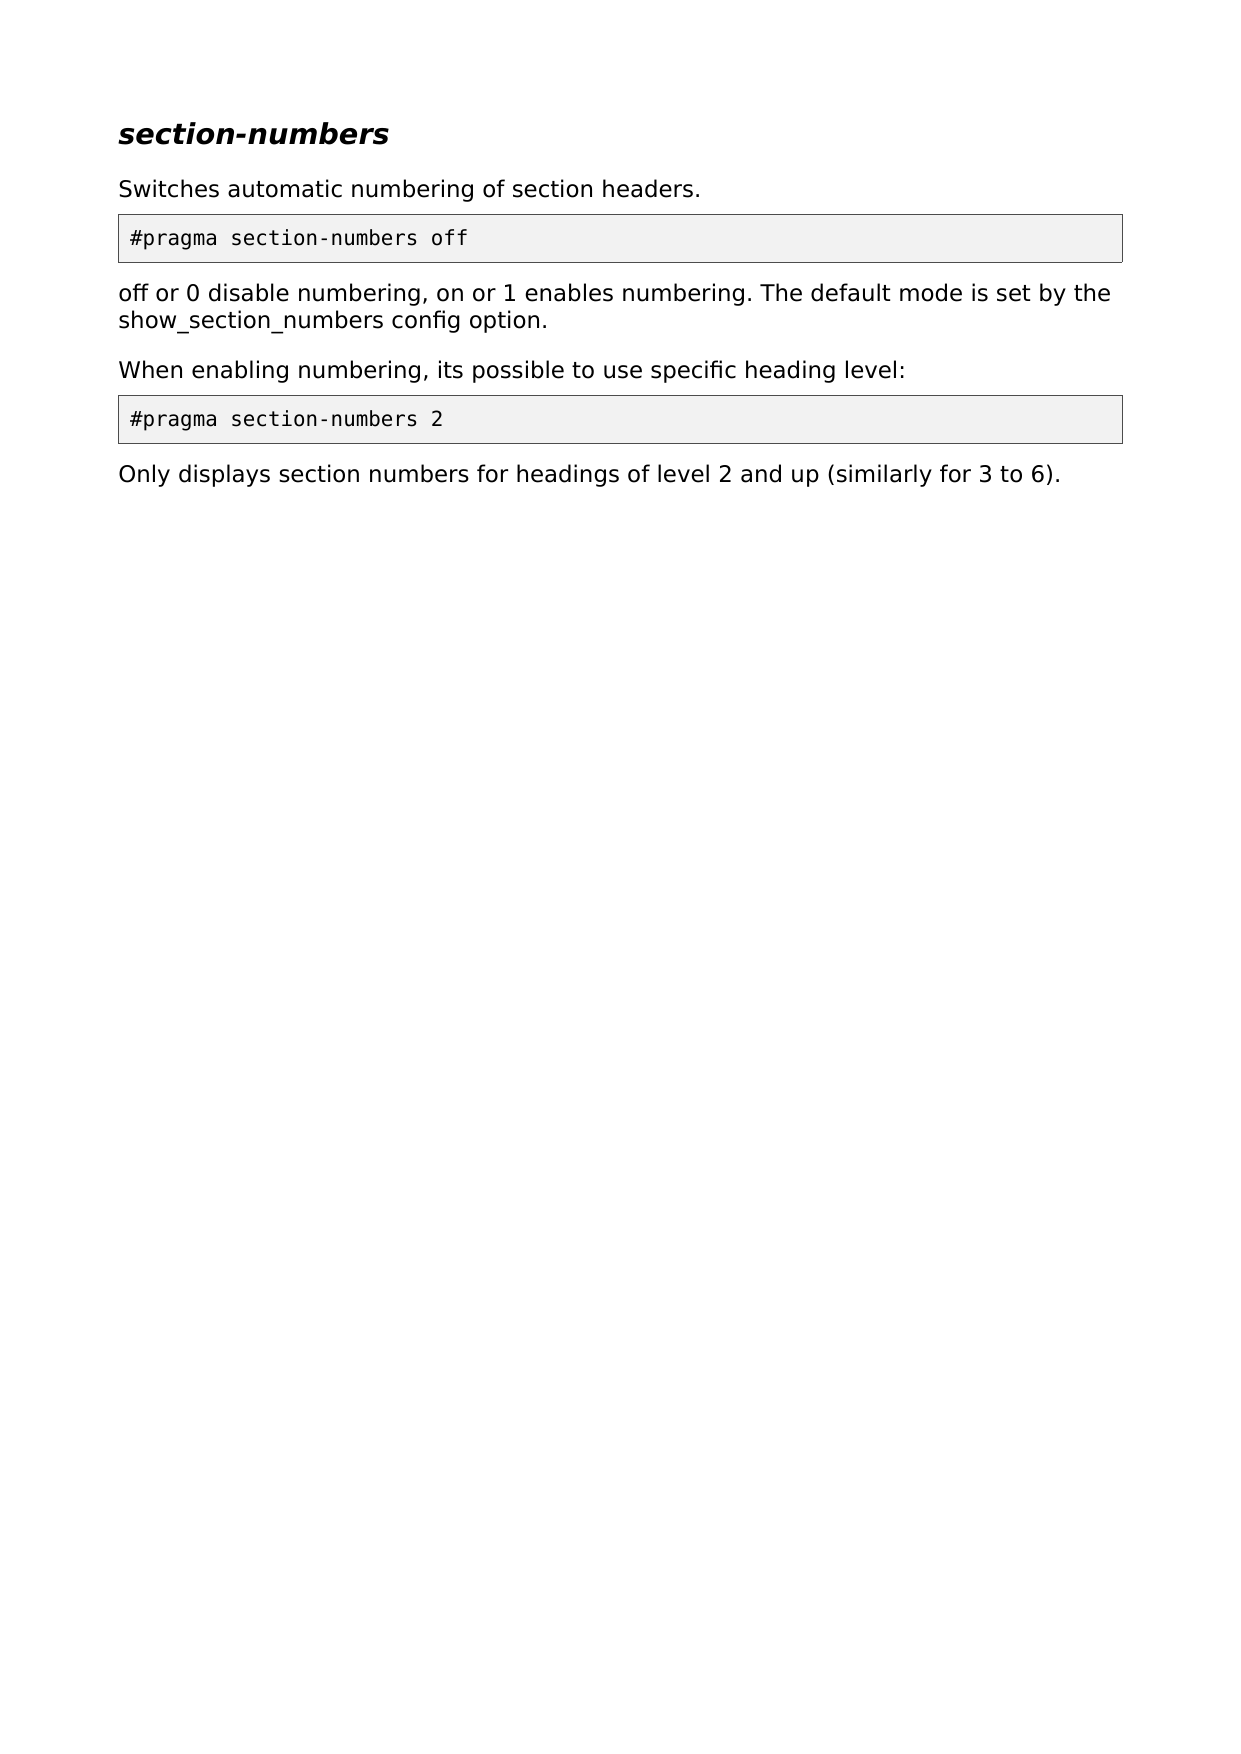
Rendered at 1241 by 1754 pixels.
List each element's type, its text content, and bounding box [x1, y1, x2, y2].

text #pragma section-numbers off [119, 215, 1122, 262]
subtitle section-numbers [118, 118, 1122, 152]
text When enabling numbering, its possible to use specific heading level: [118, 357, 1122, 384]
text off or 0 disable numbering, on or 1 enables numbering. The default mode is set by the show_section_numbers config option. [118, 280, 1122, 333]
text #pragma section-numbers 2 [119, 396, 1122, 443]
text Switches automatic numbering of section headers. [118, 176, 1122, 202]
text Only displays section numbers for headings of level 2 and up (similarly for 3 to 6). [118, 461, 1122, 488]
